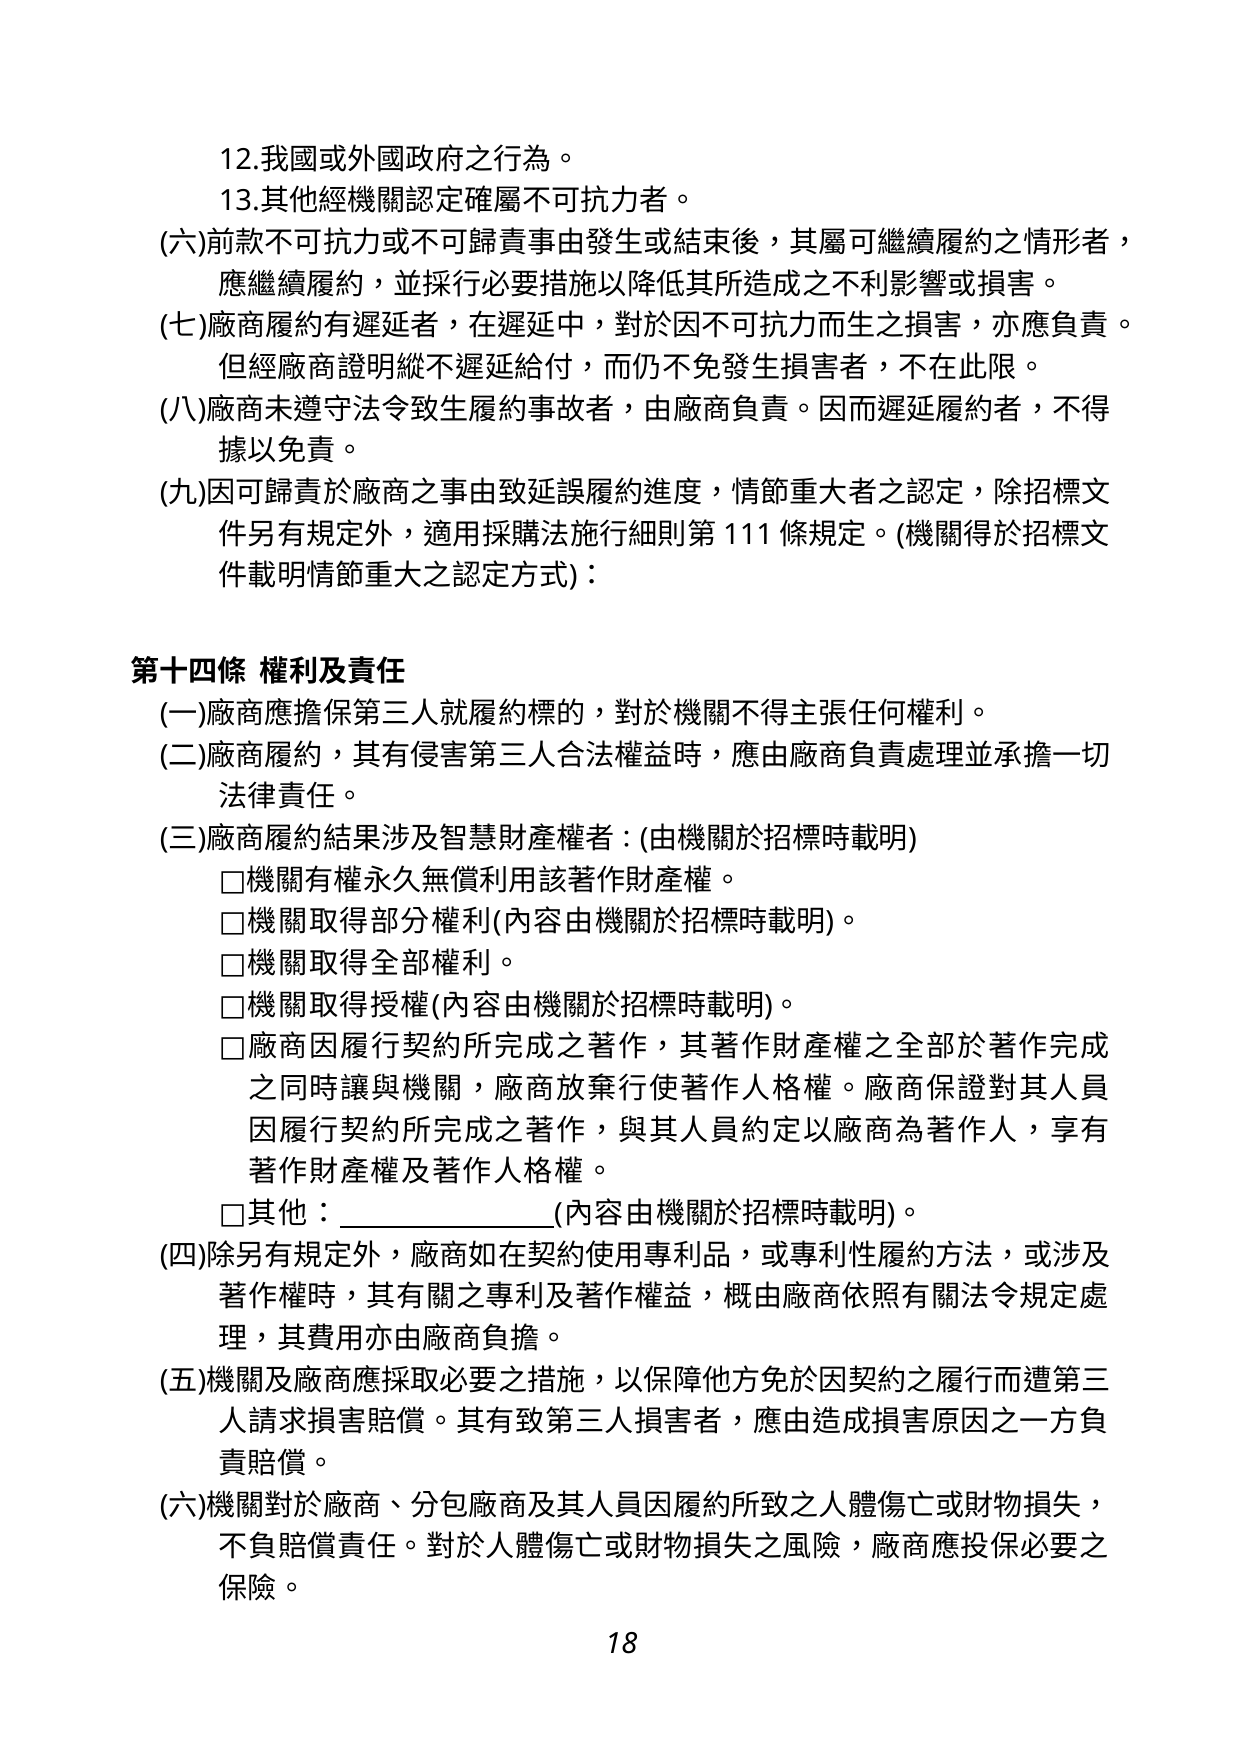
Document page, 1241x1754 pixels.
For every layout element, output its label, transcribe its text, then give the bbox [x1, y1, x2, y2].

text □機關取得全部權利。 [218, 940, 1110, 982]
text □機關取得部分權利(內容由機關於招標時載明)。 [218, 898, 1110, 940]
text (三)廠商履約結果涉及智慧財產權者：(由機關於招標時載明) [159, 815, 1110, 857]
text (八)廠商未遵守法令致生履約事故者，由廠商負責。因而遲延履約者，不得據以免責。 [159, 386, 1110, 469]
text (六)前款不可抗力或不可歸責事由發生或結束後，其屬可繼續履約之情形者，應繼續履約，並採行必要措施以降低其所造成之不利影響或損害。 [159, 219, 1110, 302]
text □機關取得授權(內容由機關於招標時載明)。 [218, 982, 1110, 1023]
text (六)機關對於廠商、分包廠商及其人員因履約所致之人體傷亡或財物損失，不負賠償責任。對於人體傷亡或財物損失之風險，廠商應投保必要之保險。 [159, 1482, 1110, 1607]
text (九)因可歸責於廠商之事由致延誤履約進度，情節重大者之認定，除招標文件另有規定外，適用採購法施行細則第111條規定。(機關得於招標文件載明情節重大之認定方式)： [159, 469, 1110, 594]
text (一)廠商應擔保第三人就履約標的，對於機關不得主張任何權利。 [159, 690, 1110, 732]
text (五)機關及廠商應採取必要之措施，以保障他方免於因契約之履行而遭第三人請求損害賠償。其有致第三人損害者，應由造成損害原因之一方負責賠償。 [159, 1357, 1110, 1482]
text (四)除另有規定外，廠商如在契約使用專利品，或專利性履約方法，或涉及著作權時，其有關之專利及著作權益，概由廠商依照有關法令規定處理，其費用亦由廠商負擔。 [159, 1232, 1110, 1357]
text 13.其他經機關認定確屬不可抗力者。 [218, 177, 1108, 219]
text (七)廠商履約有遲延者，在遲延中，對於因不可抗力而生之損害，亦應負責。但經廠商證明縱不遲延給付，而仍不免發生損害者，不在此限。 [159, 302, 1110, 386]
text 12.我國或外國政府之行為。 [218, 136, 1108, 177]
text (二)廠商履約，其有侵害第三人合法權益時，應由廠商負責處理並承擔一切法律責任。 [159, 732, 1110, 815]
text □其他： (內容由機關於招標時載明)。 [218, 1190, 1110, 1232]
text □廠商因履行契約所完成之著作，其著作財產權之全部於著作完成之同時讓與機關，廠商放棄行使著作人格權。廠商保證對其人員因履行契約所完成之著作，與其人員約定以廠商為著作人，享有著作財產權及著作人格權。 [218, 1023, 1110, 1190]
text □機關有權永久無償利用該著作財產權。 [218, 857, 1110, 898]
text 第十四條 權利及責任 [130, 648, 1110, 690]
